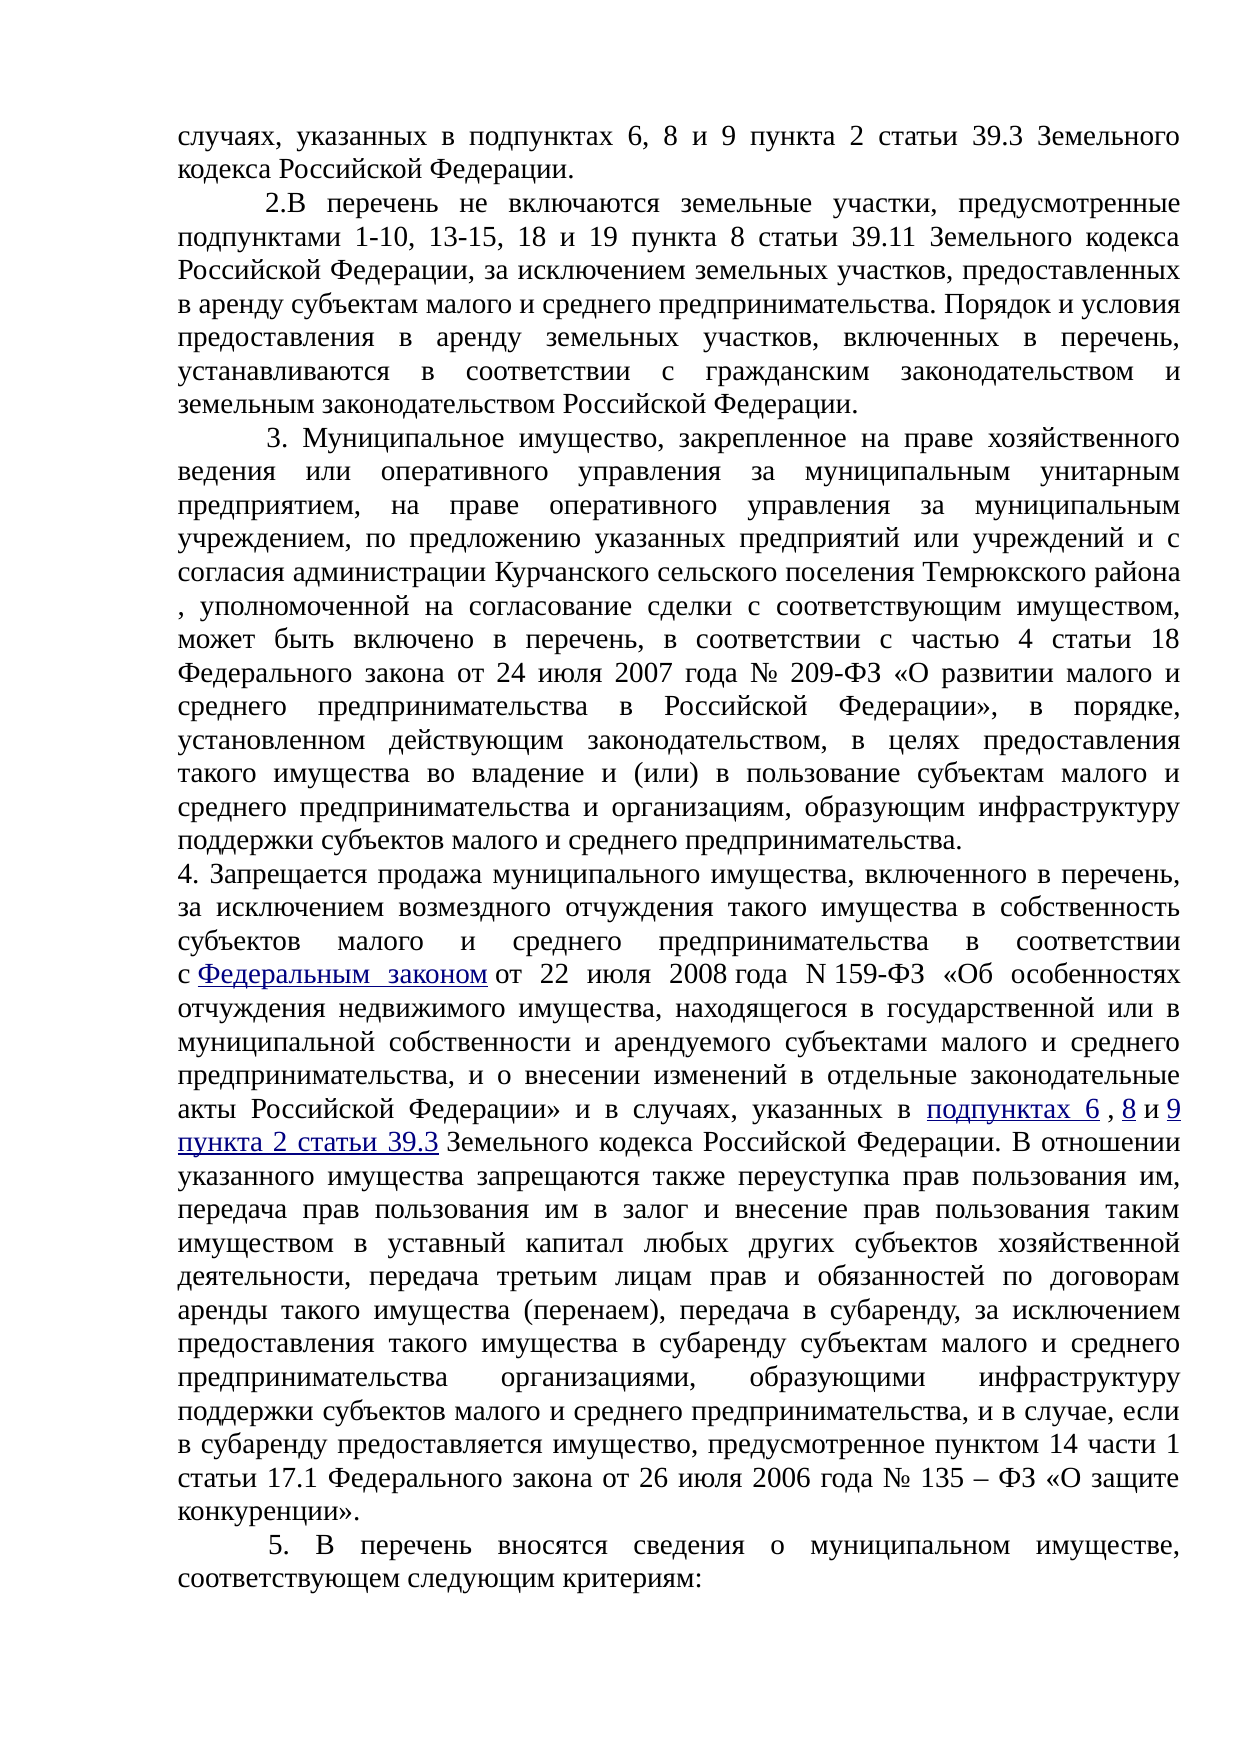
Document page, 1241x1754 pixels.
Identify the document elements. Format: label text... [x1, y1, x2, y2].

text 5. В перечень вносятся сведения о муниципальном имуществе, соответствующем следующим критериям: [177, 1527, 1181, 1594]
text случаях, указанных в подпунктах 6, 8 и 9 пункта 2 статьи 39.3 Земельного кодекса Российской Федерации. [177, 118, 1181, 185]
text 3. Муниципальное имущество, закрепленное на праве хозяйственного ведения или оперативного управления за муниципальным унитарным предприятием, на праве оперативного управления за муниципальным учреждением, по предложению указанных предприятий или учреждений и с согласия администрации Курчанского сельского поселения Темрюкского района , уполномоченной на согласование сделки с соответствующим имуществом, может быть включено в перечень, в соответствии с частью 4 статьи 18 Федерального закона от 24 июля 2007 года № 209-ФЗ «О развитии малого и среднего предпринимательства в Российской Федерации», в порядке, установленном действующим законодательством, в целях предоставления такого имущества во владение и (или) в пользование субъектам малого и среднего предпринимательства и организациям, образующим инфраструктуру поддержки субъектов малого и среднего предпринимательства. [177, 420, 1181, 856]
text 2.В перечень не включаются земельные участки, предусмотренные подпунктами 1-10, 13-15, 18 и 19 пункта 8 статьи 39.11 Земельного кодекса Российской Федерации, за исключением земельных участков, предоставленных в аренду субъектам малого и среднего предпринимательства. Порядок и условия предоставления в аренду земельных участков, включенных в перечень, устанавливаются в соответствии с гражданским законодательством и земельным законодательством Российской Федерации. [177, 185, 1181, 420]
text 4. Запрещается продажа муниципального имущества, включенного в перечень, за исключением возмездного отчуждения такого имущества в собственность субъектов малого и среднего предпринимательства в соответствии с Федеральным законом от 22 июля 2008 года N 159-ФЗ «Об особенностях отчуждения недвижимого имущества, находящегося в государственной или в муниципальной собственности и арендуемого субъектами малого и среднего предпринимательства, и о внесении изменений в отдельные законодательные акты Российской Федерации» и в случаях, указанных в подпунктах 6 , 8 и 9 пункта 2 статьи 39.3 Земельного кодекса Российской Федерации. В отношении указанного имущества запрещаются также переуступка прав пользования им, передача прав пользования им в залог и внесение прав пользования таким имуществом в уставный капитал любых других субъектов хозяйственной деятельности, передача третьим лицам прав и обязанностей по договорам аренды такого имущества (перенаем), передача в субаренду, за исключением предоставления такого имущества в субаренду субъектам малого и среднего предпринимательства организациями, образующими инфраструктуру поддержки субъектов малого и среднего предпринимательства, и в случае, если в субаренду предоставляется имущество, предусмотренное пунктом 14 части 1 статьи 17.1 Федерального закона от 26 июля 2006 года № 135 – ФЗ «О защите конкуренции». [177, 856, 1181, 1527]
